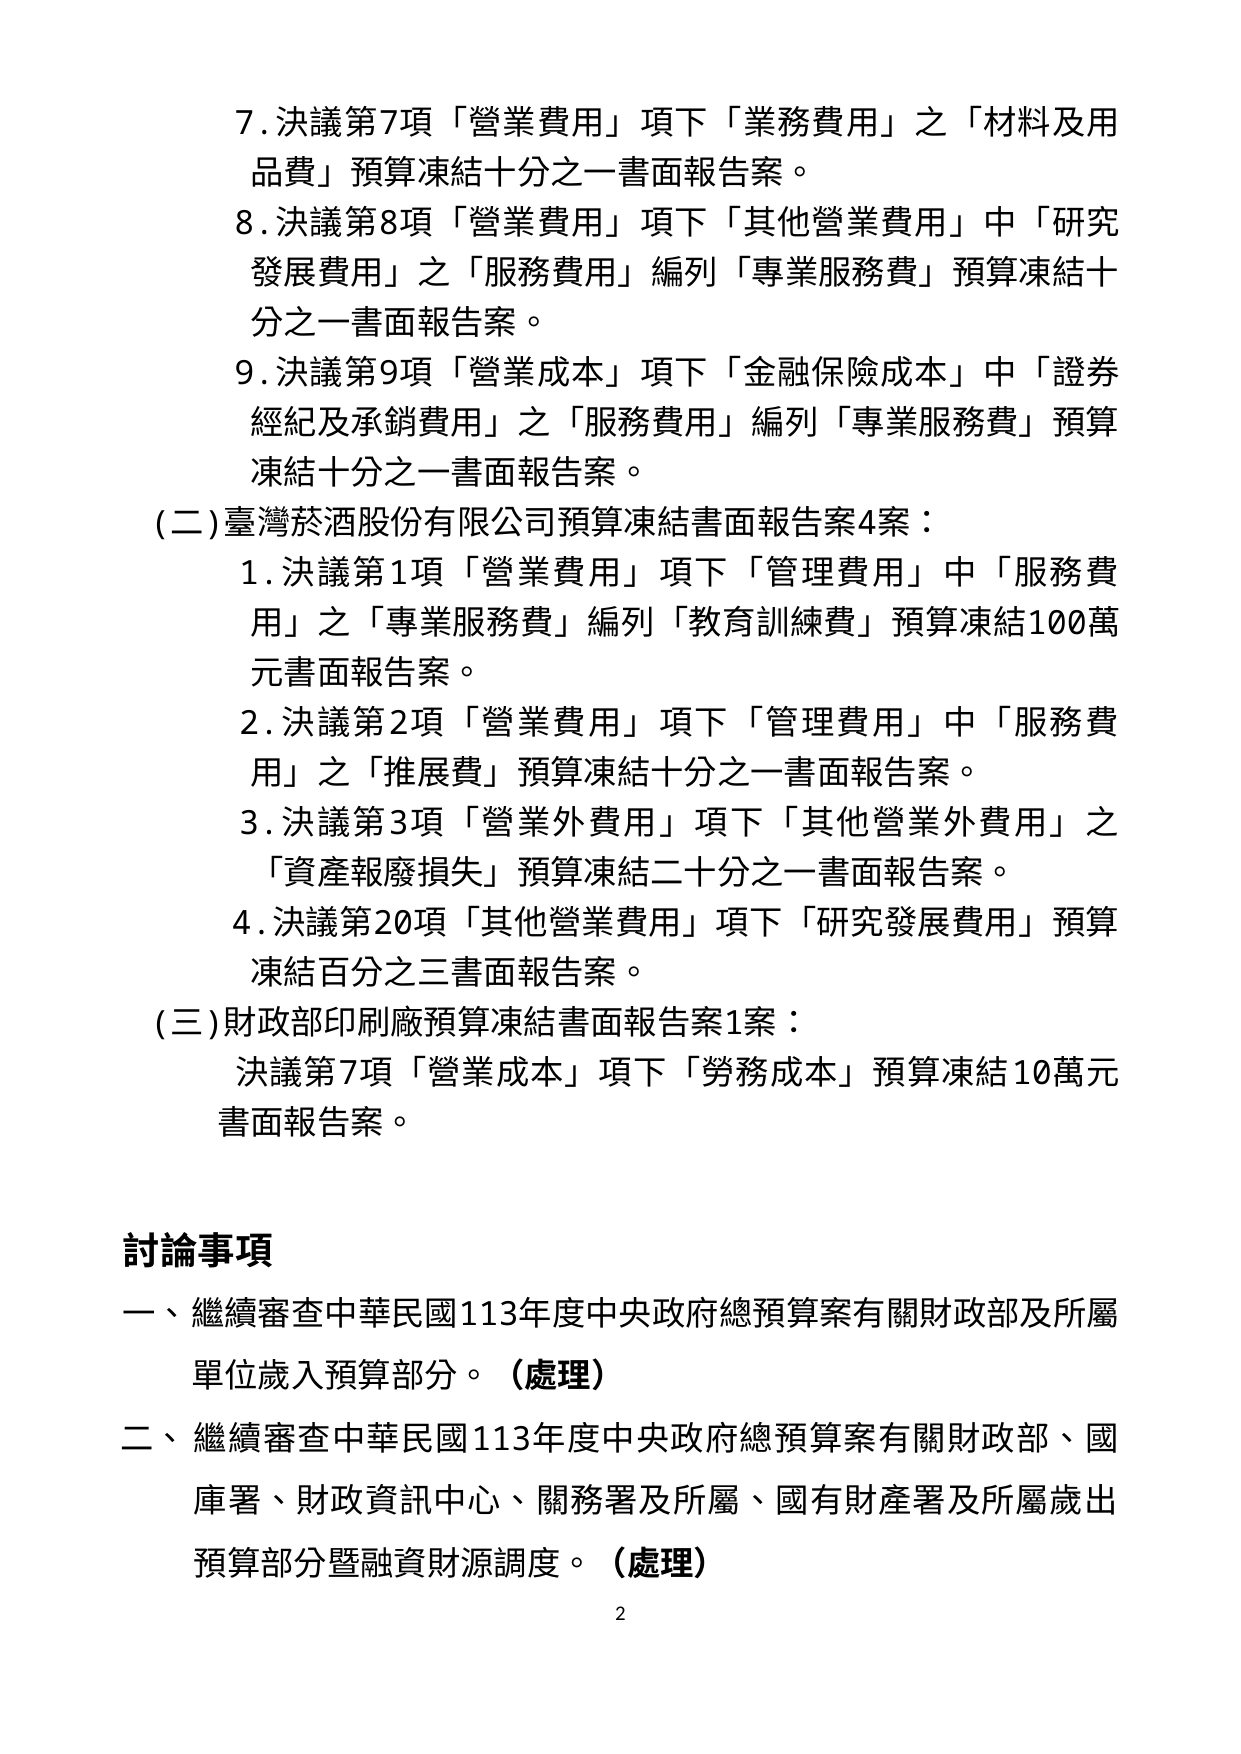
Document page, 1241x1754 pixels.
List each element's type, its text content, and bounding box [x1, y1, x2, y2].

text 討論事項 [122, 1207, 1120, 1269]
text 決議第7項「營業成本」項下「勞務成本」預算凍結10萬元書面報告案。 [150, 1044, 1120, 1144]
text 1.決議第1項「營業費用」項下「管理費用」中「服務費用」之「專業服務費」編列「教育訓練費」預算凍結100萬元書面報告案。 [150, 544, 1120, 694]
text 7.決議第7項「營業費用」項下「業務費用」之「材料及用品費」預算凍結十分之一書面報告案。 [150, 94, 1120, 194]
text 4.決議第20項「其他營業費用」項下「研究發展費用」預算凍結百分之三書面報告案。 [150, 894, 1120, 994]
text 二、 繼續審查中華民國113年度中央政府總預算案有關財政部、國庫署、財政資訊中心、關務署及所屬、國有財產署及所屬歲出預算部分暨融資財源調度。（處理） [120, 1394, 1120, 1582]
text 8.決議第8項「營業費用」項下「其他營業費用」中「研究發展費用」之「服務費用」編列「專業服務費」預算凍結十分之一書面報告案。 [150, 194, 1120, 344]
text (二)臺灣菸酒股份有限公司預算凍結書面報告案4案： [150, 494, 1120, 544]
text 一、 繼續審查中華民國113年度中央政府總預算案有關財政部及所屬單位歲入預算部分。（處理） [122, 1269, 1120, 1394]
text 9.決議第9項「營業成本」項下「金融保險成本」中「證券經紀及承銷費用」之「服務費用」編列「專業服務費」預算凍結十分之一書面報告案。 [150, 344, 1120, 494]
text 3.決議第3項「營業外費用」項下「其他營業外費用」之「資產報廢損失」預算凍結二十分之一書面報告案。 [150, 794, 1120, 894]
text (三)財政部印刷廠預算凍結書面報告案1案： [150, 994, 1120, 1044]
text 2.決議第2項「營業費用」項下「管理費用」中「服務費用」之「推展費」預算凍結十分之一書面報告案。 [150, 694, 1120, 794]
